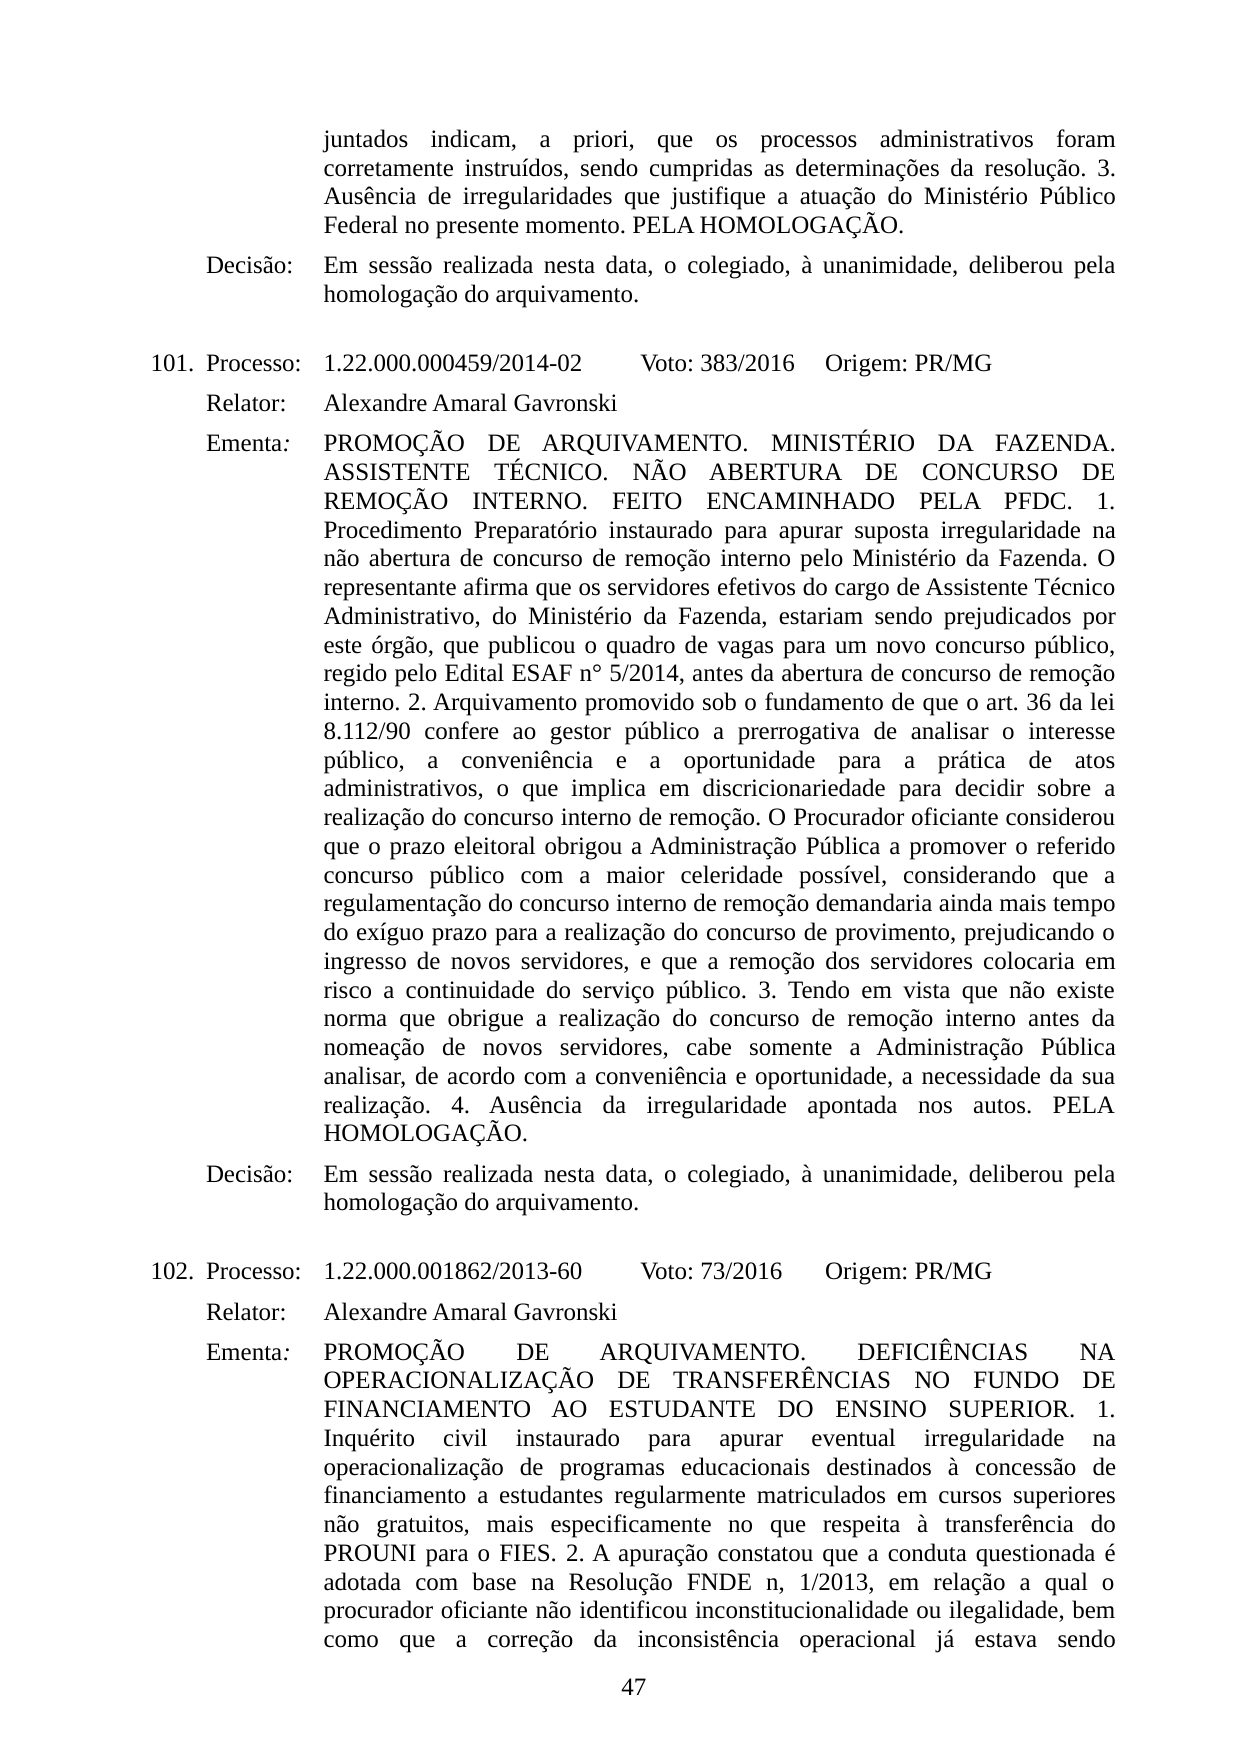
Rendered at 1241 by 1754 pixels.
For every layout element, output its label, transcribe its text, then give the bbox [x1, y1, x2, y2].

table_cell Alexandre Amaral Gavronski [318, 1291, 1122, 1331]
table_cell Em sessão realizada nesta data, o colegiado, à unanimidade, deliberou pela homologação do arquivamento. [318, 1153, 1122, 1222]
table_cell [200, 118, 318, 244]
table_header Voto: 73/2016 [635, 1251, 819, 1291]
table_header Processo: [200, 342, 318, 382]
table_header 1.22.000.000459/2014-02 [318, 342, 634, 382]
table_cell Em sessão realizada nesta data, o colegiado, à unanimidade, deliberou pela homologação do arquivamento. [318, 245, 1122, 313]
table_cell [145, 383, 200, 423]
table_header 1.22.000.001862/2013-60 [318, 1251, 634, 1291]
table_cell PROMOÇÃO DE ARQUIVAMENTO. DEFICIÊNCIAS NA OPERACIONALIZAÇÃO DE TRANSFERÊNCIAS NO FUNDO DE FINANCIAMENTO AO ESTUDANTE DO ENSINO SUPERIOR. 1. Inquérito civil instaurado para apurar eventual irregularidade na operacionalização de programas educacionais destinados à concessão de financiamento a estudantes regularmente matriculados em cursos superiores não gratuitos, mais especificamente no que respeita à transferência do PROUNI para o FIES. 2. A apuração constatou que a conduta questionada é adotada com base na Resolução FNDE n, 1/2013, em relação a qual o procurador oficiante não identificou inconstitucionalidade ou ilegalidade, bem como que a correção da inconsistência operacional já estava sendo [318, 1331, 1122, 1659]
table_cell [145, 1153, 200, 1222]
table_header 101. [145, 342, 200, 382]
table_cell Alexandre Amaral Gavronski [318, 383, 1122, 423]
table_cell Decisão: [200, 245, 318, 313]
table_header Processo: [200, 1251, 318, 1291]
table_header Origem: PR/MG [819, 342, 1122, 382]
table_cell [145, 1331, 200, 1659]
table_cell Ementa: [200, 423, 318, 1153]
table_cell [145, 118, 200, 244]
table_cell juntados indicam, a priori, que os processos administrativos foram corretamente instruídos, sendo cumpridas as determinações da resolução. 3. Ausência de irregularidades que justifique a atuação do Ministério Público Federal no presente momento. PELA HOMOLOGAÇÃO. [318, 118, 1122, 244]
table_cell Ementa: [200, 1331, 318, 1659]
table_cell Relator: [200, 1291, 318, 1331]
table_cell PROMOÇÃO DE ARQUIVAMENTO. MINISTÉRIO DA FAZENDA. ASSISTENTE TÉCNICO. NÃO ABERTURA DE CONCURSO DE REMOÇÃO INTERNO. FEITO ENCAMINHADO PELA PFDC. 1. Procedimento Preparatório instaurado para apurar suposta irregularidade na não abertura de concurso de remoção interno pelo Ministério da Fazenda. O representante afirma que os servidores efetivos do cargo de Assistente Técnico Administrativo, do Ministério da Fazenda, estariam sendo prejudicados por este órgão, que publicou o quadro de vagas para um novo concurso público, regido pelo Edital ESAF n° 5/2014, antes da abertura de concurso de remoção interno. 2. Arquivamento promovido sob o fundamento de que o art. 36 da lei 8.112/90 confere ao gestor público a prerrogativa de analisar o interesse público, a conveniência e a oportunidade para a prática de atos administrativos, o que implica em discricionariedade para decidir sobre a realização do concurso interno de remoção. O Procurador oficiante considerou que o prazo eleitoral obrigou a Administração Pública a promover o referido concurso público com a maior celeridade possível, considerando que a regulamentação do concurso interno de remoção demandaria ainda mais tempo do exíguo prazo para a realização do concurso de provimento, prejudicando o ingresso de novos servidores, e que a remoção dos servidores colocaria em risco a continuidade do serviço público. 3. Tendo em vista que não existe norma que obrigue a realização do concurso de remoção interno antes da nomeação de novos servidores, cabe somente a Administração Pública analisar, de acordo com a conveniência e oportunidade, a necessidade da sua realização. 4. Ausência da irregularidade apontada nos autos. PELA HOMOLOGAÇÃO. [318, 423, 1122, 1153]
table_cell [145, 245, 200, 313]
table_cell Decisão: [200, 1153, 318, 1222]
table_cell Relator: [200, 383, 318, 423]
table_cell [145, 1291, 200, 1331]
table_header 102. [145, 1251, 200, 1291]
table_header Origem: PR/MG [819, 1251, 1122, 1291]
table_header Voto: 383/2016 [635, 342, 819, 382]
table_cell [145, 423, 200, 1153]
